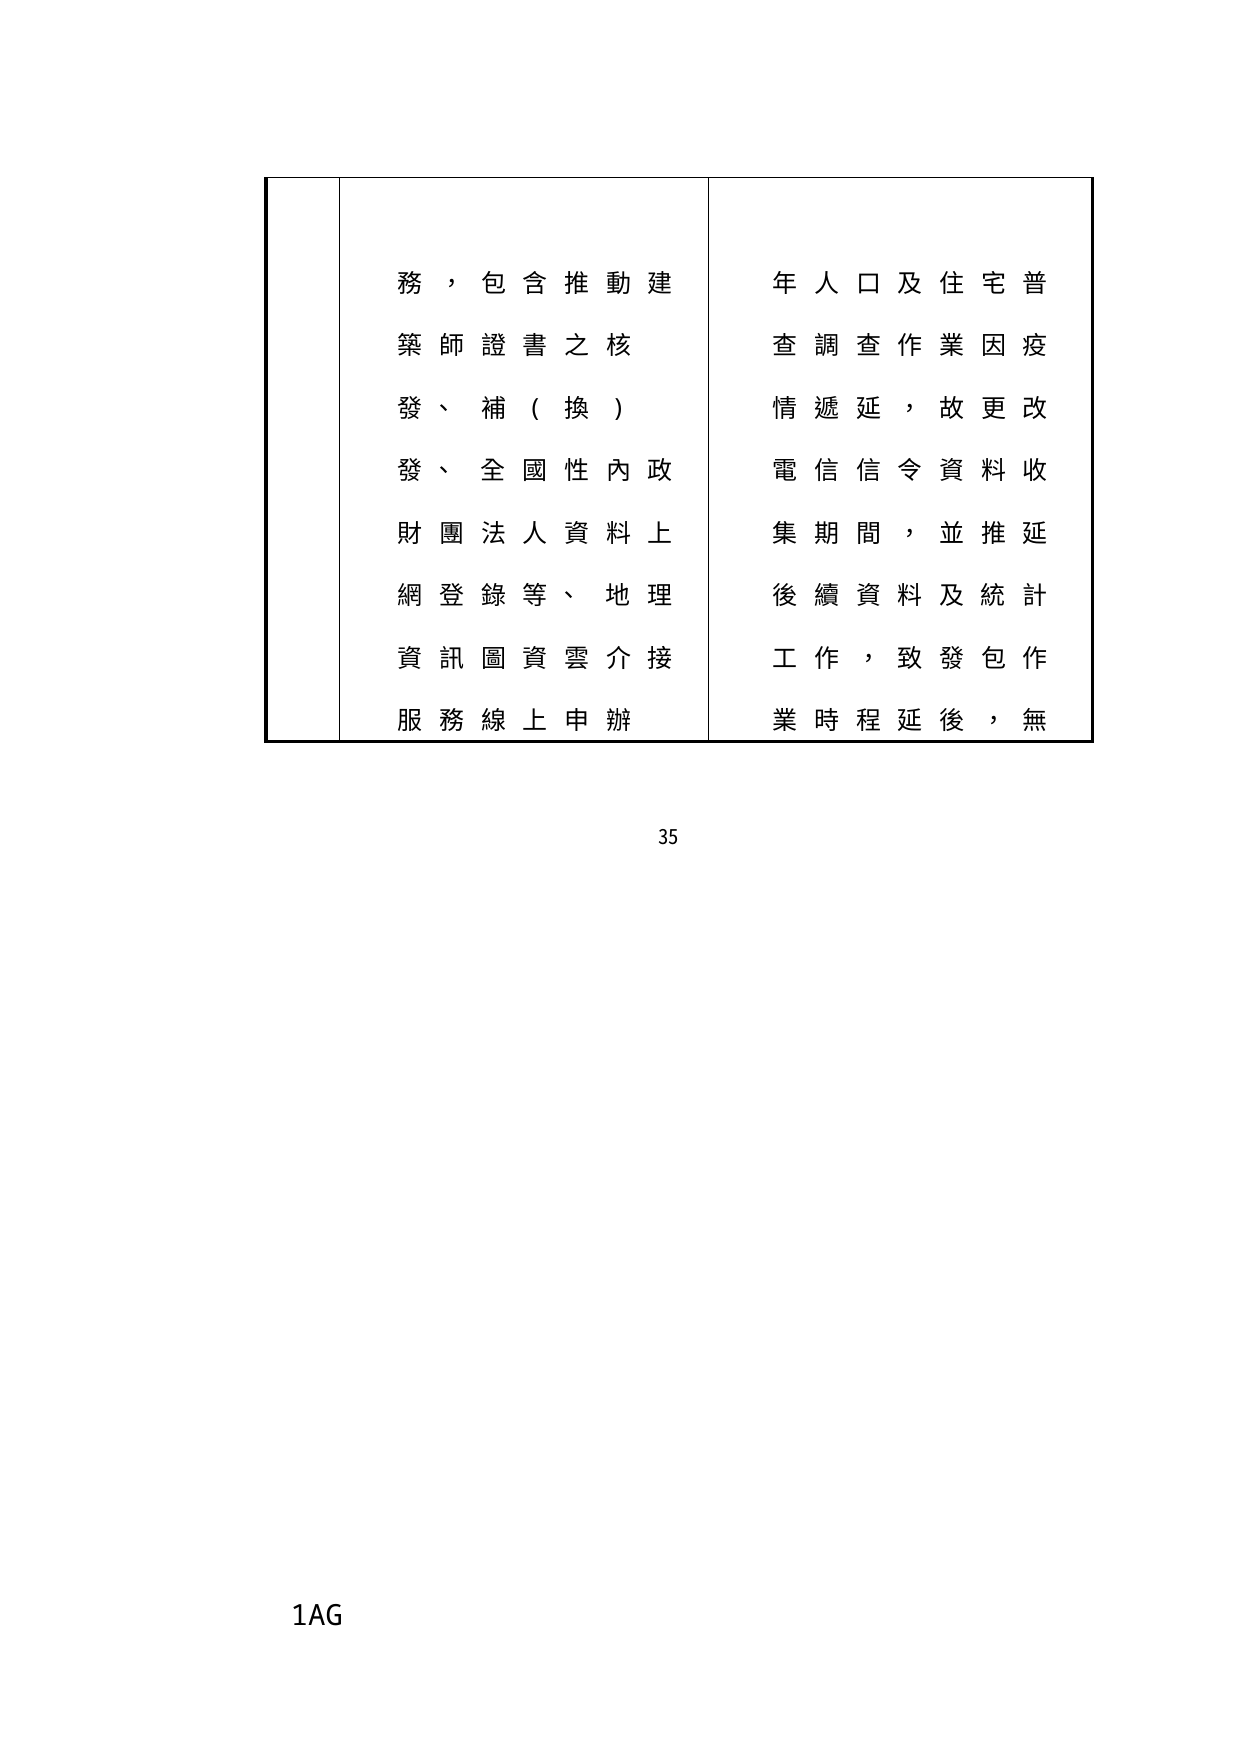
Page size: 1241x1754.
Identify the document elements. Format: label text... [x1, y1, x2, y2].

table_cell 年人口及住宅普查調查作業因疫情遞延，故更改電信信令資料收集期間，並推延後續資料及統計工作，致發包作業時程延後，無 [709, 178, 1091, 740]
table_cell [268, 178, 339, 740]
table_cell 務，包含推動建築師證書之核發、補(換)發、全國性內政財團法人資料上網登錄等、地理資訊圖資雲介接服務線上申辦 [340, 178, 708, 740]
